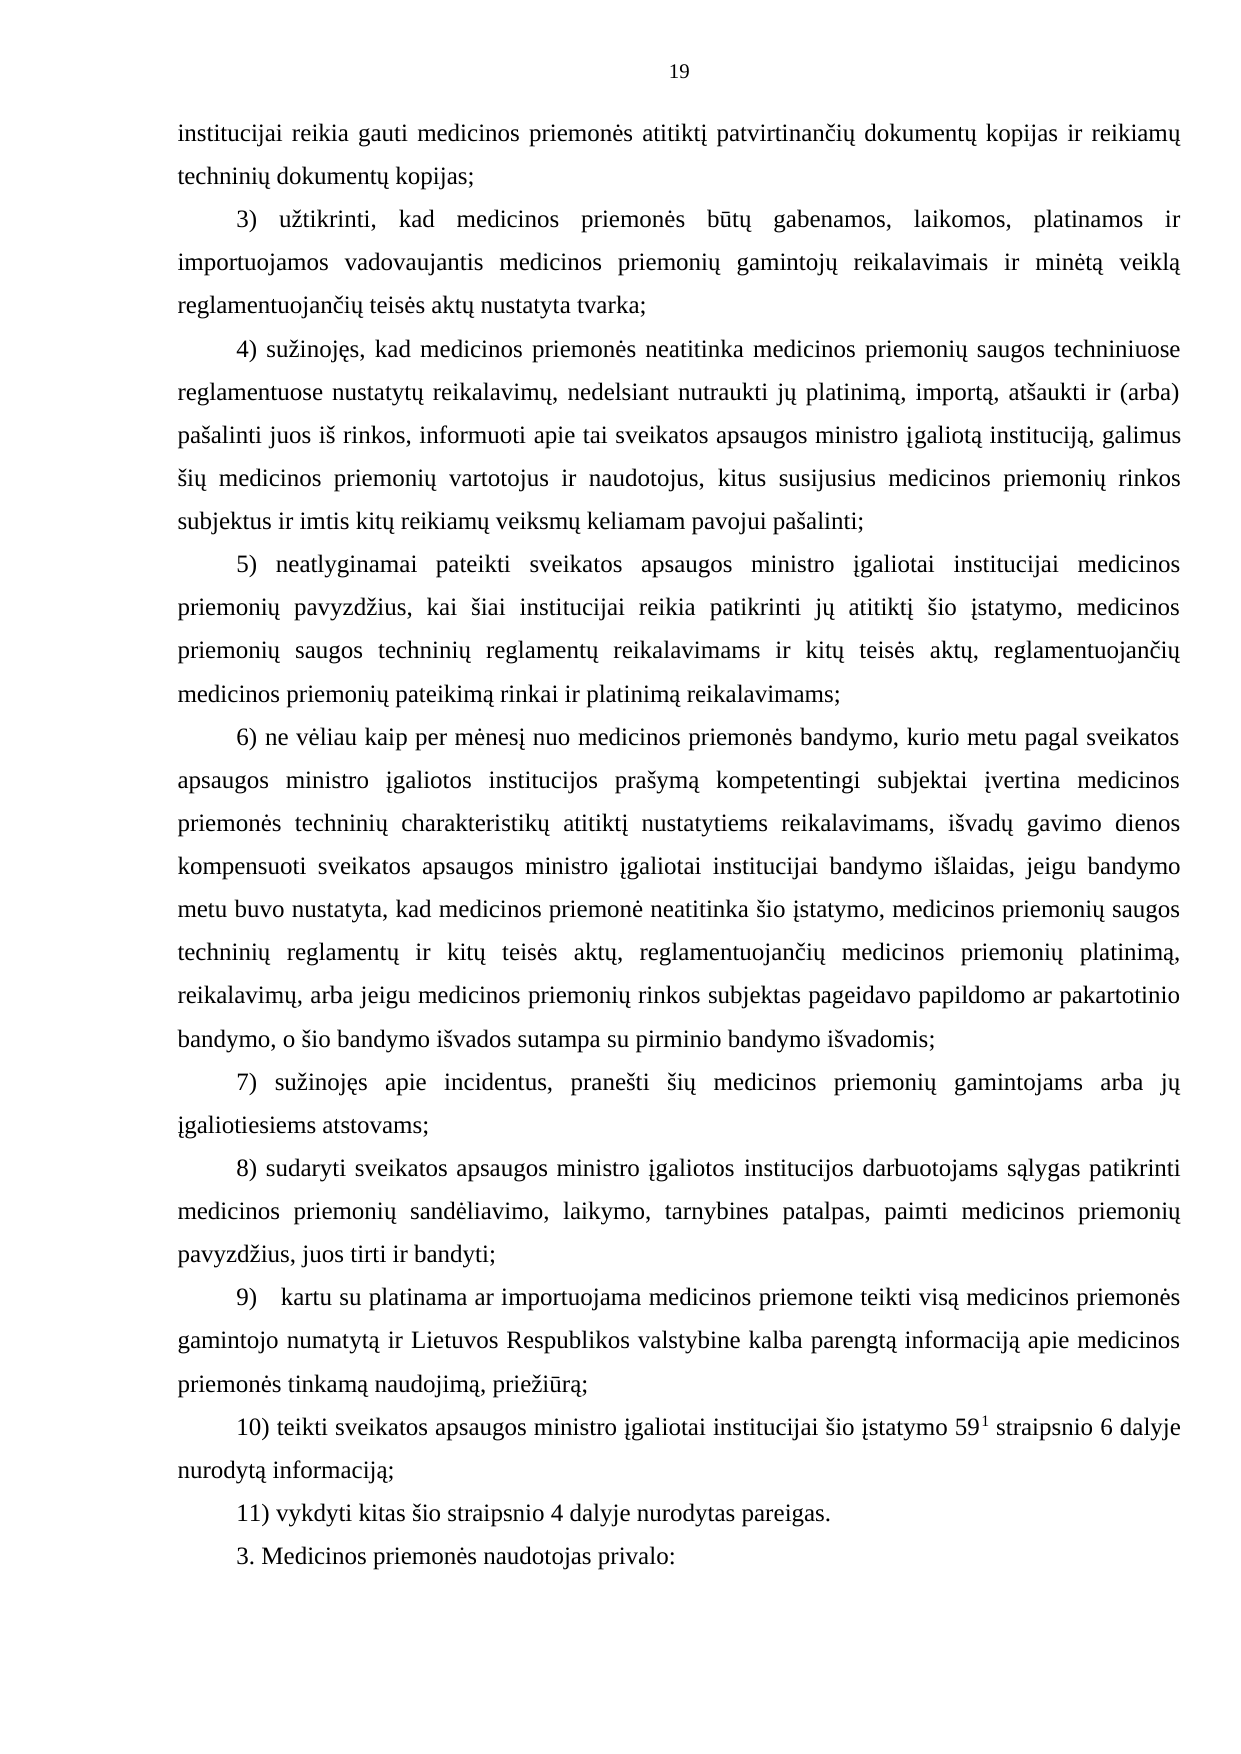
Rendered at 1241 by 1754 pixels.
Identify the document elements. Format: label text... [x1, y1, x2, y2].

text 4) sužinojęs, kad medicinos priemonės neatitinka medicinos priemonių saugos techniniuose reglamentuose nustatytų reikalavimų, nedelsiant nutraukti jų platinimą, importą, atšaukti ir (arba) pašalinti juos iš rinkos, informuoti apie tai sveikatos apsaugos ministro įgaliotą instituciją, galimus šių medicinos priemonių vartotojus ir naudotojus, kitus susijusius medicinos priemonių rinkos subjektus ir imtis kitų reikiamų veiksmų keliamam pavojui pašalinti; [177, 334, 1181, 535]
text institucijai reikia gauti medicinos priemonės atitiktį patvirtinančių dokumentų kopijas ir reikiamų techninių dokumentų kopijas; [177, 118, 1181, 190]
text 3) užtikrinti, kad medicinos priemonės būtų gabenamos, laikomos, platinamos ir importuojamos vadovaujantis medicinos priemonių gamintojų reikalavimais ir minėtą veiklą reglamentuojančių teisės aktų nustatyta tvarka; [177, 204, 1181, 319]
text 7) sužinojęs apie incidentus, pranešti šių medicinos priemonių gamintojams arba jų įgaliotiesiems atstovams; [177, 1067, 1181, 1139]
text 10) teikti sveikatos apsaugos ministro įgaliotai institucijai šio įstatymo 591 straipsnio 6 dalyje nurodytą informaciją; [177, 1412, 1181, 1484]
text 11) vykdyti kitas šio straipsnio 4 dalyje nurodytas pareigas. [177, 1498, 1181, 1527]
text 9) kartu su platinama ar importuojama medicinos priemone teikti visą medicinos priemonės gamintojo numatytą ir Lietuvos Respublikos valstybine kalba parengtą informaciją apie medicinos priemonės tinkamą naudojimą, priežiūrą; [177, 1282, 1181, 1397]
text 8) sudaryti sveikatos apsaugos ministro įgaliotos institucijos darbuotojams sąlygas patikrinti medicinos priemonių sandėliavimo, laikymo, tarnybines patalpas, paimti medicinos priemonių pavyzdžius, juos tirti ir bandyti; [177, 1153, 1181, 1268]
text 6) ne vėliau kaip per mėnesį nuo medicinos priemonės bandymo, kurio metu pagal sveikatos apsaugos ministro įgaliotos institucijos prašymą kompetentingi subjektai įvertina medicinos priemonės techninių charakteristikų atitiktį nustatytiems reikalavimams, išvadų gavimo dienos kompensuoti sveikatos apsaugos ministro įgaliotai institucijai bandymo išlaidas, jeigu bandymo metu buvo nustatyta, kad medicinos priemonė neatitinka šio įstatymo, medicinos priemonių saugos techninių reglamentų ir kitų teisės aktų, reglamentuojančių medicinos priemonių platinimą, reikalavimų, arba jeigu medicinos priemonių rinkos subjektas pageidavo papildomo ar pakartotinio bandymo, o šio bandymo išvados sutampa su pirminio bandymo išvadomis; [177, 722, 1181, 1052]
text 5) neatlyginamai pateikti sveikatos apsaugos ministro įgaliotai institucijai medicinos priemonių pavyzdžius, kai šiai institucijai reikia patikrinti jų atitiktį šio įstatymo, medicinos priemonių saugos techninių reglamentų reikalavimams ir kitų teisės aktų, reglamentuojančių medicinos priemonių pateikimą rinkai ir platinimą reikalavimams; [177, 549, 1181, 707]
text 3. Medicinos priemonės naudotojas privalo: [177, 1541, 1181, 1570]
